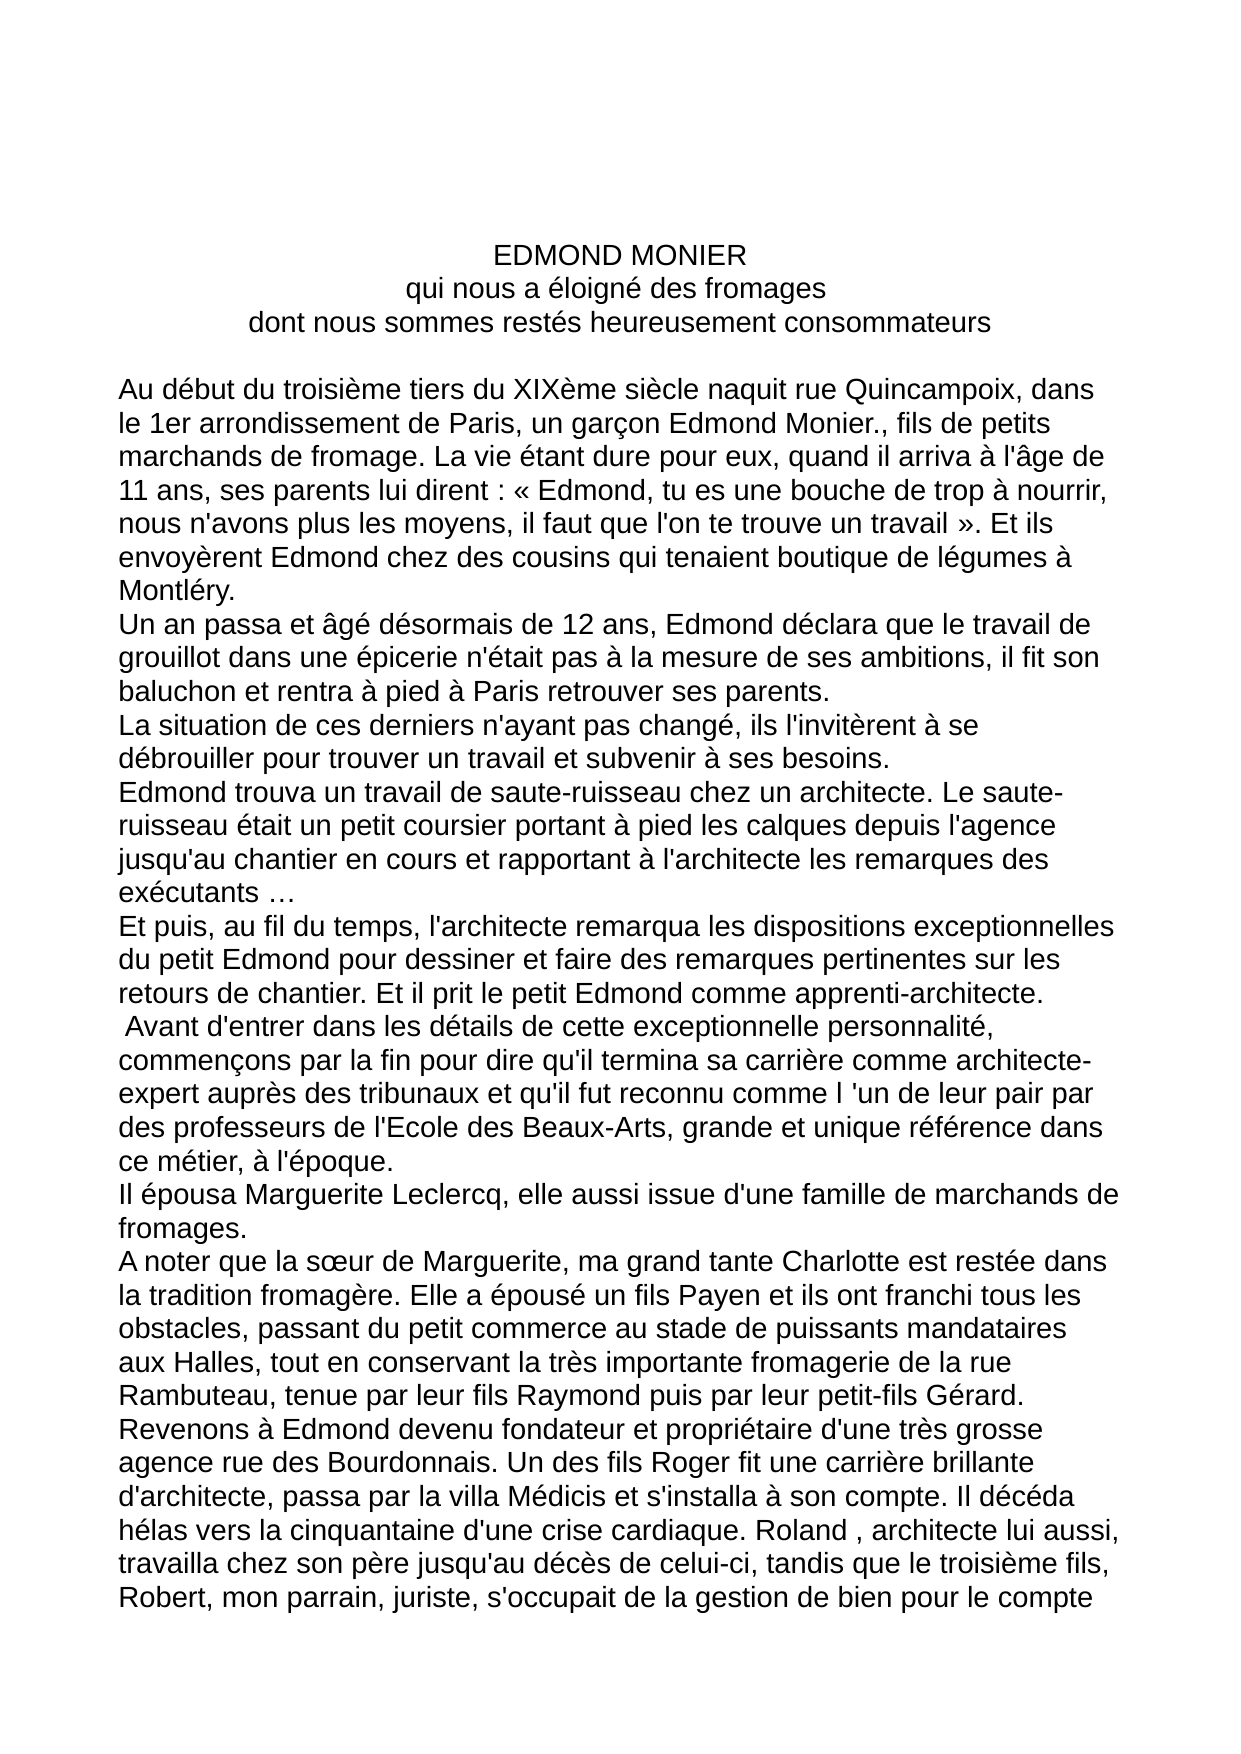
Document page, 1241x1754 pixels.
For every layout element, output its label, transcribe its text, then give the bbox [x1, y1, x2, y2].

text Revenons à Edmond devenu fondateur et propriétaire d'une très grosse agence rue des Bourdonnais. Un des fils Roger fit une carrière brillante d'architecte, passa par la villa Médicis et s'installa à son compte. Il décéda hélas vers la cinquantaine d'une crise cardiaque. Roland , architecte lui aussi, travailla chez son père jusqu'au décès de celui-ci, tandis que le troisième fils, Robert, mon parrain, juriste, s'occupait de la gestion de bien pour le compte [118, 1412, 1122, 1613]
text A noter que la sœur de Marguerite, ma grand tante Charlotte est restée dans la tradition fromagère. Elle a épousé un fils Payen et ils ont franchi tous les obstacles, passant du petit commerce au stade de puissants mandataires aux Halles, tout en conservant la très importante fromagerie de la rue Rambuteau, tenue par leur fils Raymond puis par leur petit-fils Gérard. [118, 1244, 1122, 1412]
text dont nous sommes restés heureusement consommateurs [118, 305, 1122, 338]
text qui nous a éloigné des fromages [118, 271, 1122, 305]
text Il épousa Marguerite Leclercq, elle aussi issue d'une famille de marchands de fromages. [118, 1177, 1122, 1244]
text Avant d'entrer dans les détails de cette exceptionnelle personnalité, commençons par la fin pour dire qu'il termina sa carrière comme architecte-expert auprès des tribunaux et qu'il fut reconnu comme l 'un de leur pair par des professeurs de l'Ecole des Beaux-Arts, grande et unique référence dans ce métier, à l'époque. [118, 1009, 1122, 1177]
text Edmond trouva un travail de saute-ruisseau chez un architecte. Le saute-ruisseau était un petit coursier portant à pied les calques depuis l'agence jusqu'au chantier en cours et rapportant à l'architecte les remarques des exécutants … [118, 774, 1122, 909]
text Et puis, au fil du temps, l'architecte remarqua les dispositions exceptionnelles du petit Edmond pour dessiner et faire des remarques pertinentes sur les retours de chantier. Et il prit le petit Edmond comme apprenti-architecte. [118, 909, 1122, 1009]
text EDMOND MONIER [118, 238, 1122, 271]
text Au début du troisième tiers du XIXème siècle naquit rue Quincampoix, dans le 1er arrondissement de Paris, un garçon Edmond Monier., fils de petits marchands de fromage. La vie étant dure pour eux, quand il arriva à l'âge de 11 ans, ses parents lui dirent : « Edmond, tu es une bouche de trop à nourrir, nous n'avons plus les moyens, il faut que l'on te trouve un travail ». Et ils envoyèrent Edmond chez des cousins qui tenaient boutique de légumes à Montléry. [118, 372, 1122, 607]
text La situation de ces derniers n'ayant pas changé, ils l'invitèrent à se débrouiller pour trouver un travail et subvenir à ses besoins. [118, 707, 1122, 774]
text Un an passa et âgé désormais de 12 ans, Edmond déclara que le travail de grouillot dans une épicerie n'était pas à la mesure de ses ambitions, il fit son baluchon et rentra à pied à Paris retrouver ses parents. [118, 607, 1122, 707]
